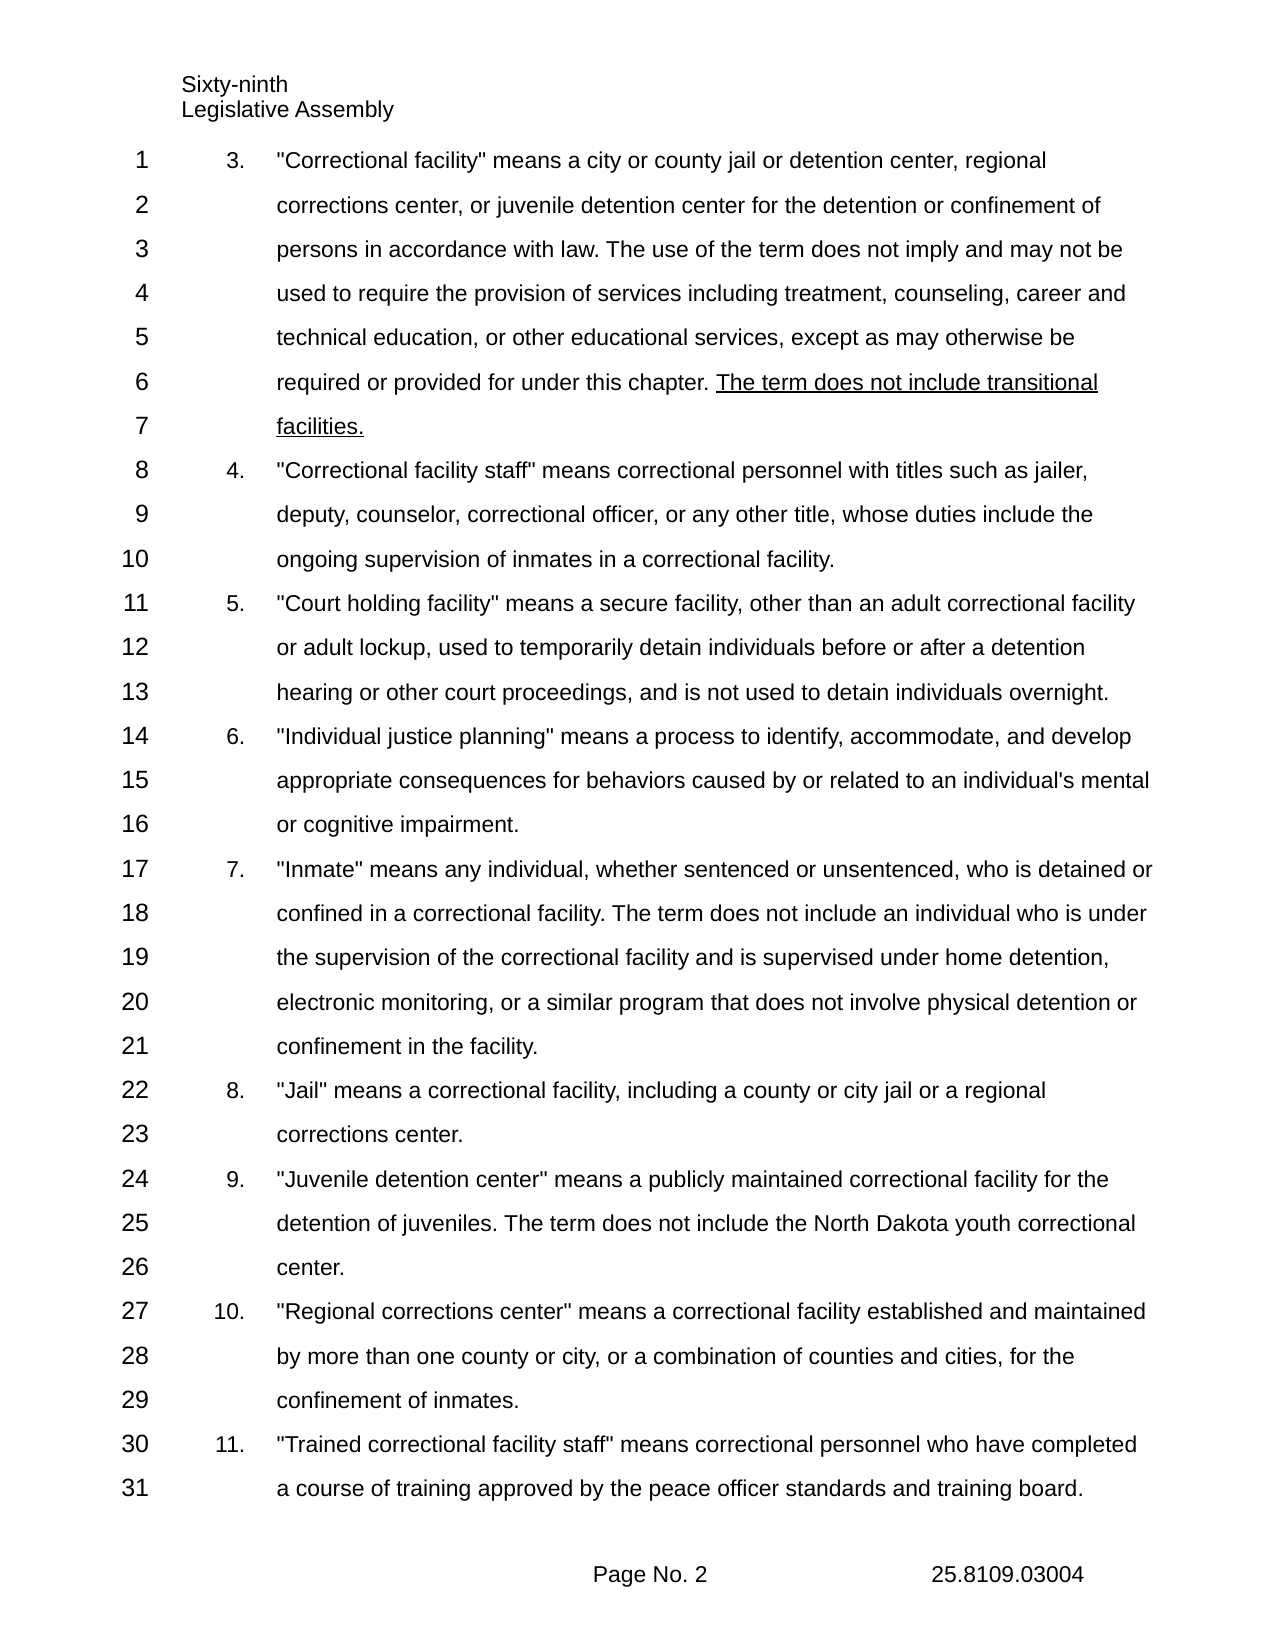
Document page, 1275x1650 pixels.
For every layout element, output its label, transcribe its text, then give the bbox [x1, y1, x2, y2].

text 5. "Court holding facility" means a secure facility, other than an adult correctional facility or adult lockup, used to temporarily detain individuals before or after a detention hearing or other court proceedings, and is not used to detain individuals overnight. [181, 576, 1154, 709]
text 7. "Inmate" means any individual, whether sentenced or unsentenced, who is detained or confined in a correctional facility. The term does not include an individual who is under the supervision of the correctional facility and is supervised under home detention, electronic monitoring, or a similar program that does not involve physical detention or confinement in the facility. [181, 842, 1154, 1063]
text 4. "Correctional facility staff" means correctional personnel with titles such as jailer, deputy, counselor, correctional officer, or any other title, whose duties include the ongoing supervision of inmates in a correctional facility. [181, 443, 1154, 576]
text 9. "Juvenile detention center" means a publicly maintained correctional facility for the detention of juveniles. The term does not include the North Dakota youth correctional center. [181, 1152, 1154, 1284]
text 10. "Regional corrections center" means a correctional facility established and maintained by more than one county or city, or a combination of counties and cities, for the confinement of inmates. [181, 1284, 1154, 1417]
text 6. "Individual justice planning" means a process to identify, accommodate, and develop appropriate consequences for behaviors caused by or related to an individual's mental or cognitive impairment. [181, 709, 1154, 842]
text 11. "Trained correctional facility staff" means correctional personnel who have completed a course of training approved by the peace officer standards and training board. [181, 1417, 1154, 1506]
text 3. "Correctional facility" means a city or county jail or detention center, regional corrections center, or juvenile detention center for the detention or confinement of persons in accordance with law. The use of the term does not imply and may not be used to require the provision of services including treatment, counseling, career and technical education, or other educational services, except as may otherwise be required or provided for under this chapter. The term does not include transitional facilities. [181, 133, 1154, 443]
text 8. "Jail" means a correctional facility, including a county or city jail or a regional corrections center. [181, 1063, 1154, 1152]
